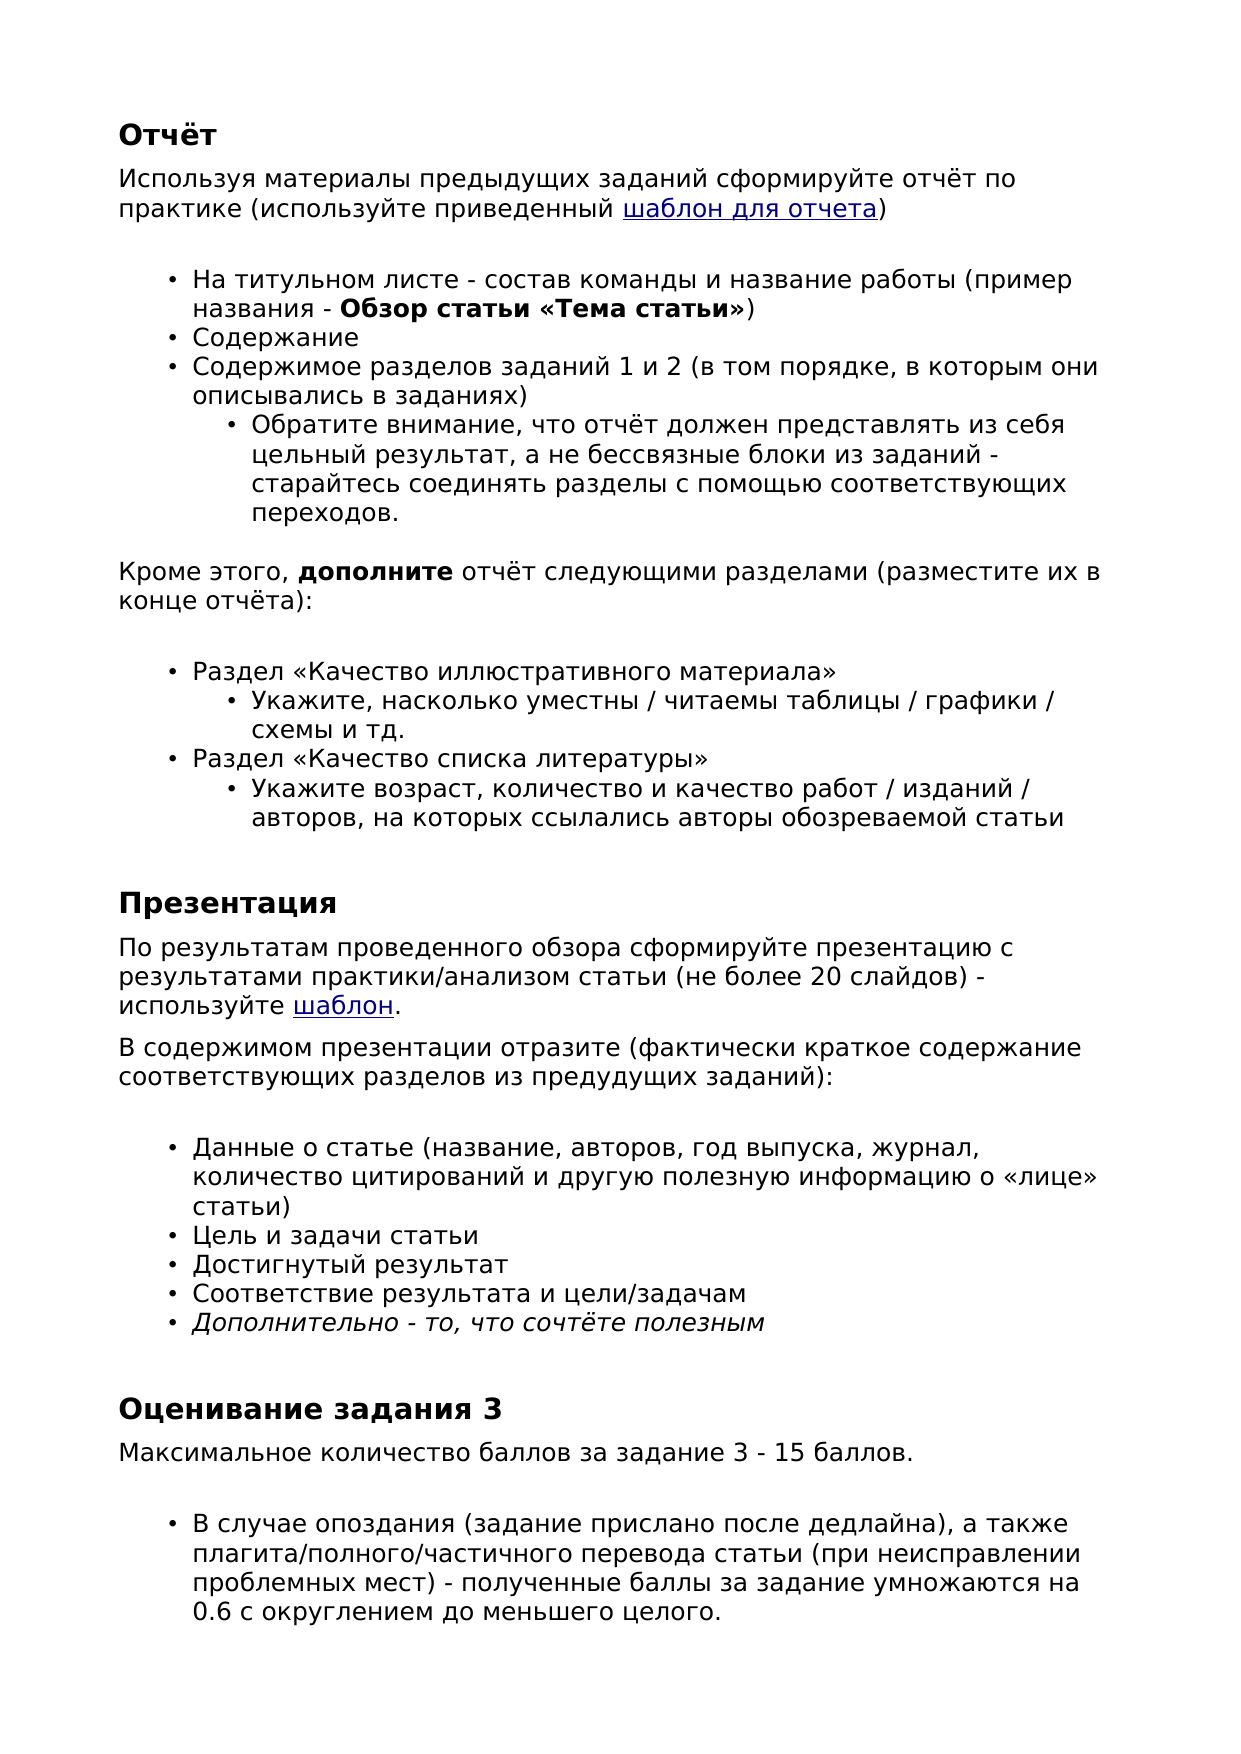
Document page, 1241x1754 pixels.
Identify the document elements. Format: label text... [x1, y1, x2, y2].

subtitle Отчёт [118, 118, 1122, 152]
list Дополнительно - то, что сочтёте полезным [177, 1308, 1122, 1338]
subtitle Презентация [118, 887, 1122, 921]
list Достигнутый результат [177, 1250, 1122, 1279]
list Раздел «Качество списка литературы» [177, 745, 1122, 774]
list Соответствие результата и цели/задачам [177, 1279, 1122, 1308]
subtitle Оценивание задания 3 [118, 1392, 1122, 1426]
list На титульном листе - состав команды и название работы (пример названия - Обзор статьи «Тема статьи») [177, 265, 1122, 323]
list Цель и задачи статьи [177, 1221, 1122, 1250]
list Данные о статье (название, авторов, год выпуска, журнал, количество цитирований и другую полезную информацию о «лице» статьи) [177, 1133, 1122, 1221]
list Содержание [177, 323, 1122, 352]
text В содержимом презентации отразите (фактически краткое содержание соответствующих разделов из предудущих заданий): [118, 1033, 1122, 1091]
text По результатам проведенного обзора сформируйте презентацию с результатами практики/анализом статьи (не более 20 слайдов) - используйте шаблон. [118, 933, 1122, 1021]
text Кроме этого, дополните отчёт следующими разделами (разместите их в конце отчёта): [118, 557, 1122, 615]
list Обратите внимание, что отчёт должен представлять из себя цельный результат, а не бессвязные блоки из заданий - старайтесь соединять разделы с помощью соответствующих переходов. [236, 411, 1122, 527]
list Раздел «Качество иллюстративного материала» [177, 657, 1122, 686]
list Содержимое разделов заданий 1 и 2 (в том порядке, в которым они описывались в заданиях) [177, 352, 1122, 411]
text Используя материалы предыдущих заданий сформируйте отчёт по практике (используйте приведенный шаблон для отчета) [118, 164, 1122, 223]
text Максимальное количество баллов за задание 3 - 15 баллов. [118, 1438, 1122, 1468]
list Укажите, насколько уместны / читаемы таблицы / графики / схемы и тд. [236, 686, 1122, 745]
list В случае опоздания (задание прислано после дедлайна), а также плагита/полного/частичного перевода статьи (при неисправлении проблемных мест) - полученные баллы за задание умножаются на 0.6 с округлением до меньшего целого. [177, 1510, 1122, 1626]
list Укажите возраст, количество и качество работ / изданий / авторов, на которых ссылались авторы обозреваемой статьи [236, 774, 1122, 832]
